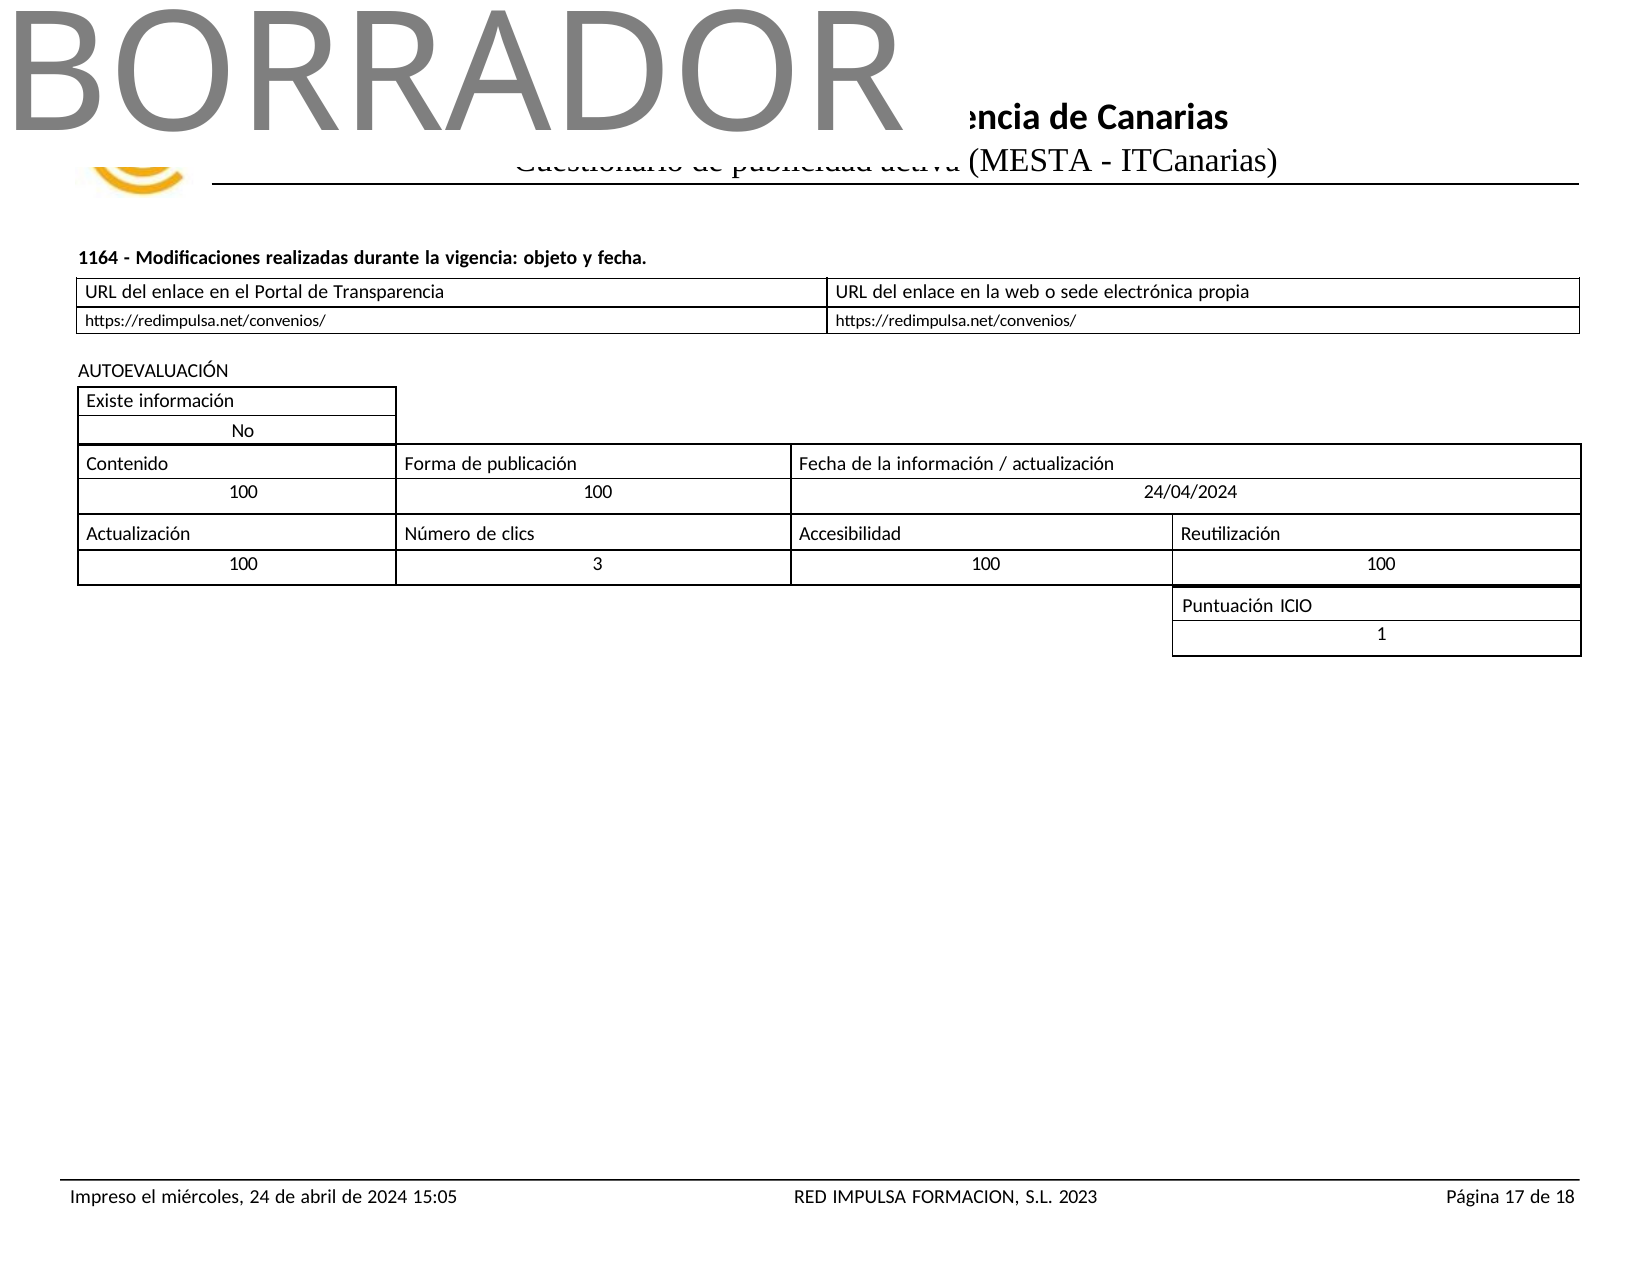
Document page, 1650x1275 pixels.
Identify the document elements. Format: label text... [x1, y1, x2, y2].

table_header URL del enlace en el Portal de Transparencia [77, 279, 826, 306]
table_cell No [79, 416, 395, 443]
table_cell Actualización [79, 515, 395, 549]
table_cell 1 [1173, 621, 1580, 655]
table_cell Contenido [79, 446, 395, 477]
table_header [397, 386, 1581, 443]
table_header URL del enlace en la web o sede electrónica propia [828, 279, 1579, 306]
table_cell 3 [397, 551, 790, 584]
text AUTOEVALUACIÓN [78, 358, 1592, 382]
text [0, 163, 970, 167]
table_cell https://redimpulsa.net/convenios/ [828, 308, 1579, 332]
table_cell https://redimpulsa.net/convenios/ [77, 308, 826, 332]
text BORRADOR [0, 0, 970, 163]
table_cell 100 [397, 479, 790, 513]
table_cell Forma de publicación [397, 445, 790, 477]
text 1164 - Modificaciones realizadas durante la vigencia: objeto y fecha. [78, 245, 1592, 269]
table_cell 100 [792, 551, 1172, 584]
table_cell Puntuación ICIO [1173, 588, 1580, 619]
table_cell Accesibilidad [792, 515, 1172, 549]
table_cell [78, 586, 1172, 655]
table_header Existe información [79, 388, 395, 414]
table_cell Fecha de la información / actualización [792, 445, 1580, 477]
table_cell 100 [79, 479, 395, 513]
table_cell 100 [79, 551, 395, 584]
table_cell 100 [1173, 551, 1580, 584]
table_cell Número de clics [397, 515, 790, 549]
table_cell Reutilización [1173, 515, 1580, 549]
table_cell 24/04/2024 [792, 479, 1580, 513]
